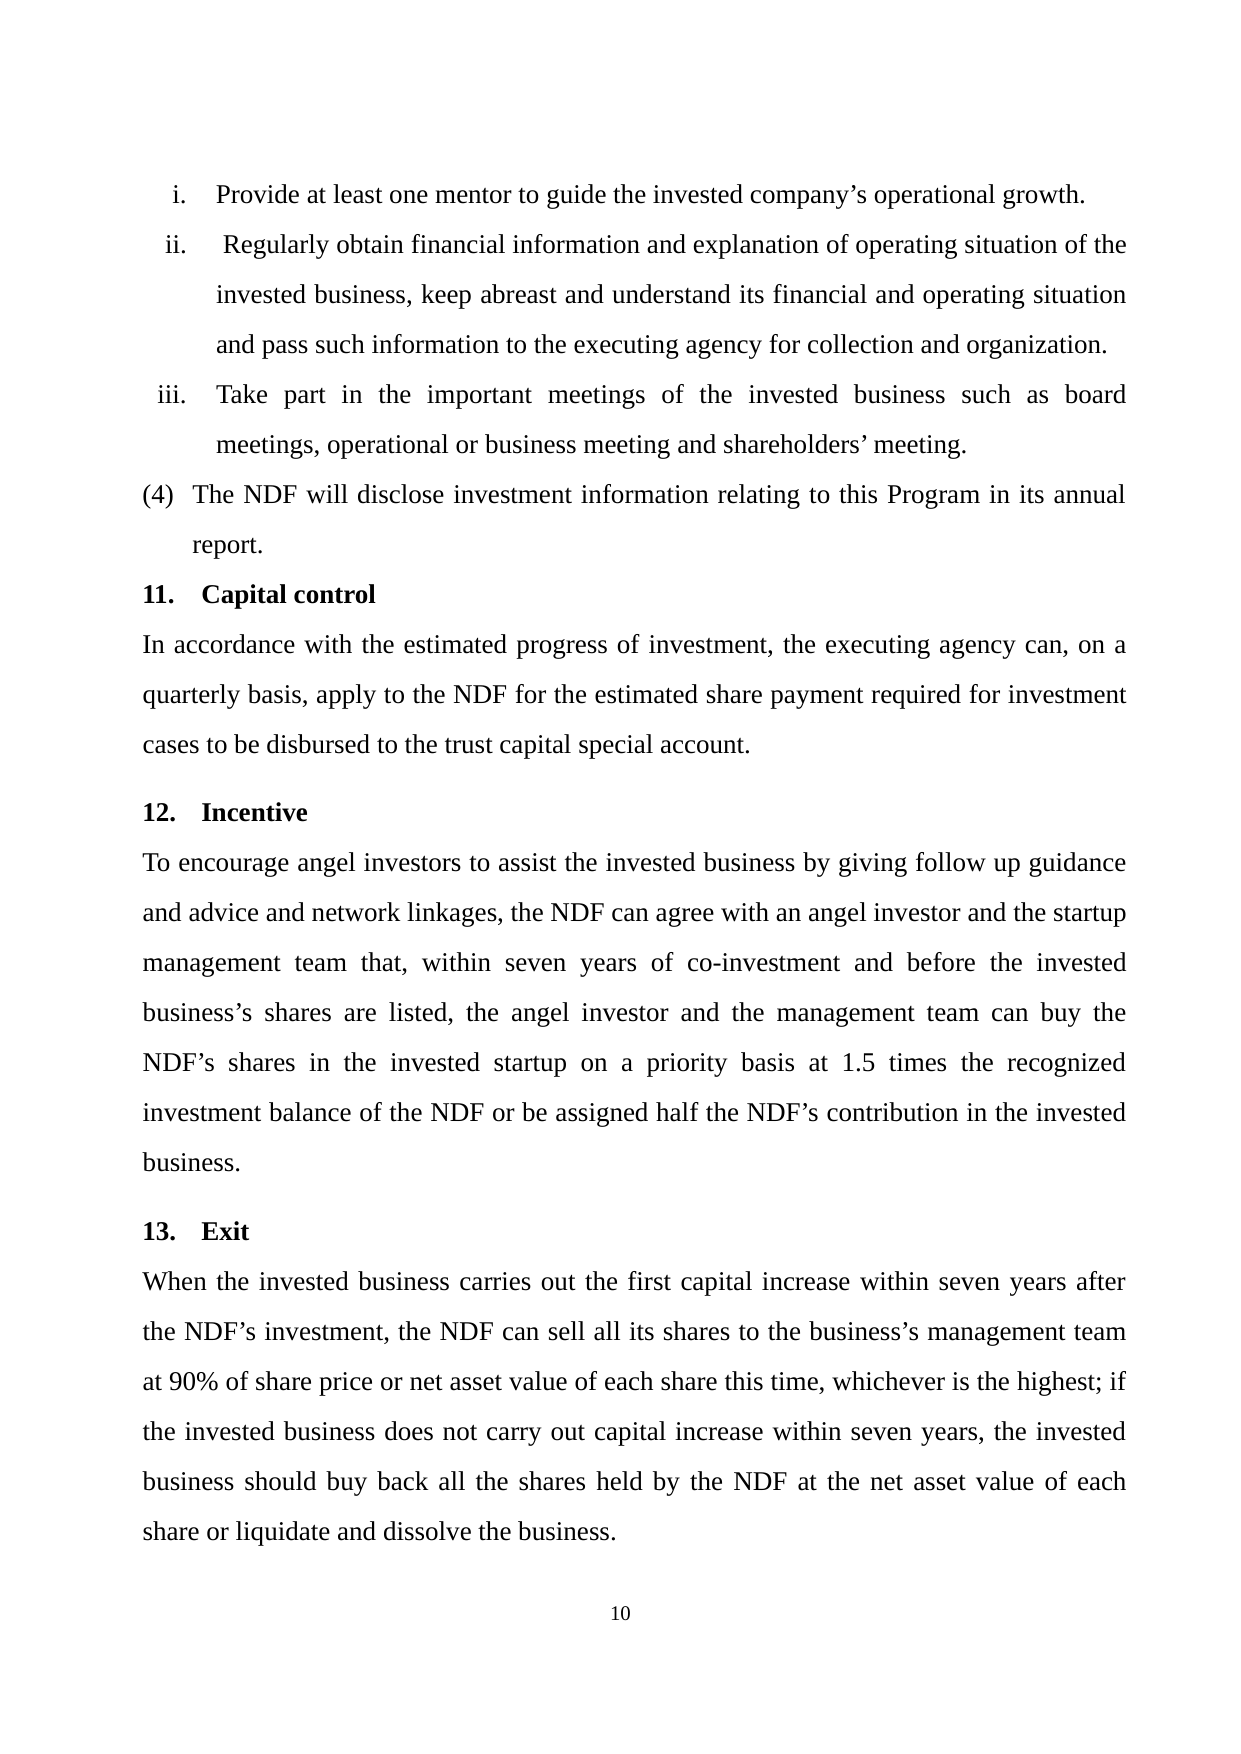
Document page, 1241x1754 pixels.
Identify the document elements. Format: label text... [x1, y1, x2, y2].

list Incentive [142, 782, 1128, 832]
list When the invested business carries out the first capital increase within seven years after the NDF’s investment, the NDF can sell all its shares to the business’s management team at 90% of share price or net asset value of each share this time, whichever is the highest; if the invested business does not carry out capital increase within seven years, the invested business should buy back all the shares held by the NDF at the net asset value of each share or liquidate and dissolve the business. [142, 1250, 1128, 1550]
list Take part in the important meetings of the invested business such as board meetings, operational or business meeting and shareholders’ meeting. [186, 363, 1128, 463]
list Capital control [142, 563, 1128, 613]
list Exit [142, 1200, 1128, 1250]
list To encourage angel investors to assist the invested business by giving follow up guidance and advice and network linkages, the NDF can agree with an angel investor and the startup management team that, within seven years of co-investment and before the invested business’s shares are listed, the angel investor and the management team can buy the NDF’s shares in the invested startup on a priority basis at 1.5 times the recognized investment balance of the NDF or be assigned half the NDF’s contribution in the invested business. [142, 832, 1128, 1182]
list Provide at least one mentor to guide the invested company’s operational growth. [186, 163, 1128, 213]
list Regularly obtain financial information and explanation of operating situation of the invested business, keep abreast and understand its financial and operating situation and pass such information to the executing agency for collection and organization. [186, 213, 1128, 363]
list In accordance with the estimated progress of investment, the executing agency can, on a quarterly basis, apply to the NDF for the estimated share payment required for investment cases to be disbursed to the trust capital special account. [142, 613, 1128, 763]
list The NDF will disclose investment information relating to this Program in its annual report. [142, 463, 1128, 563]
